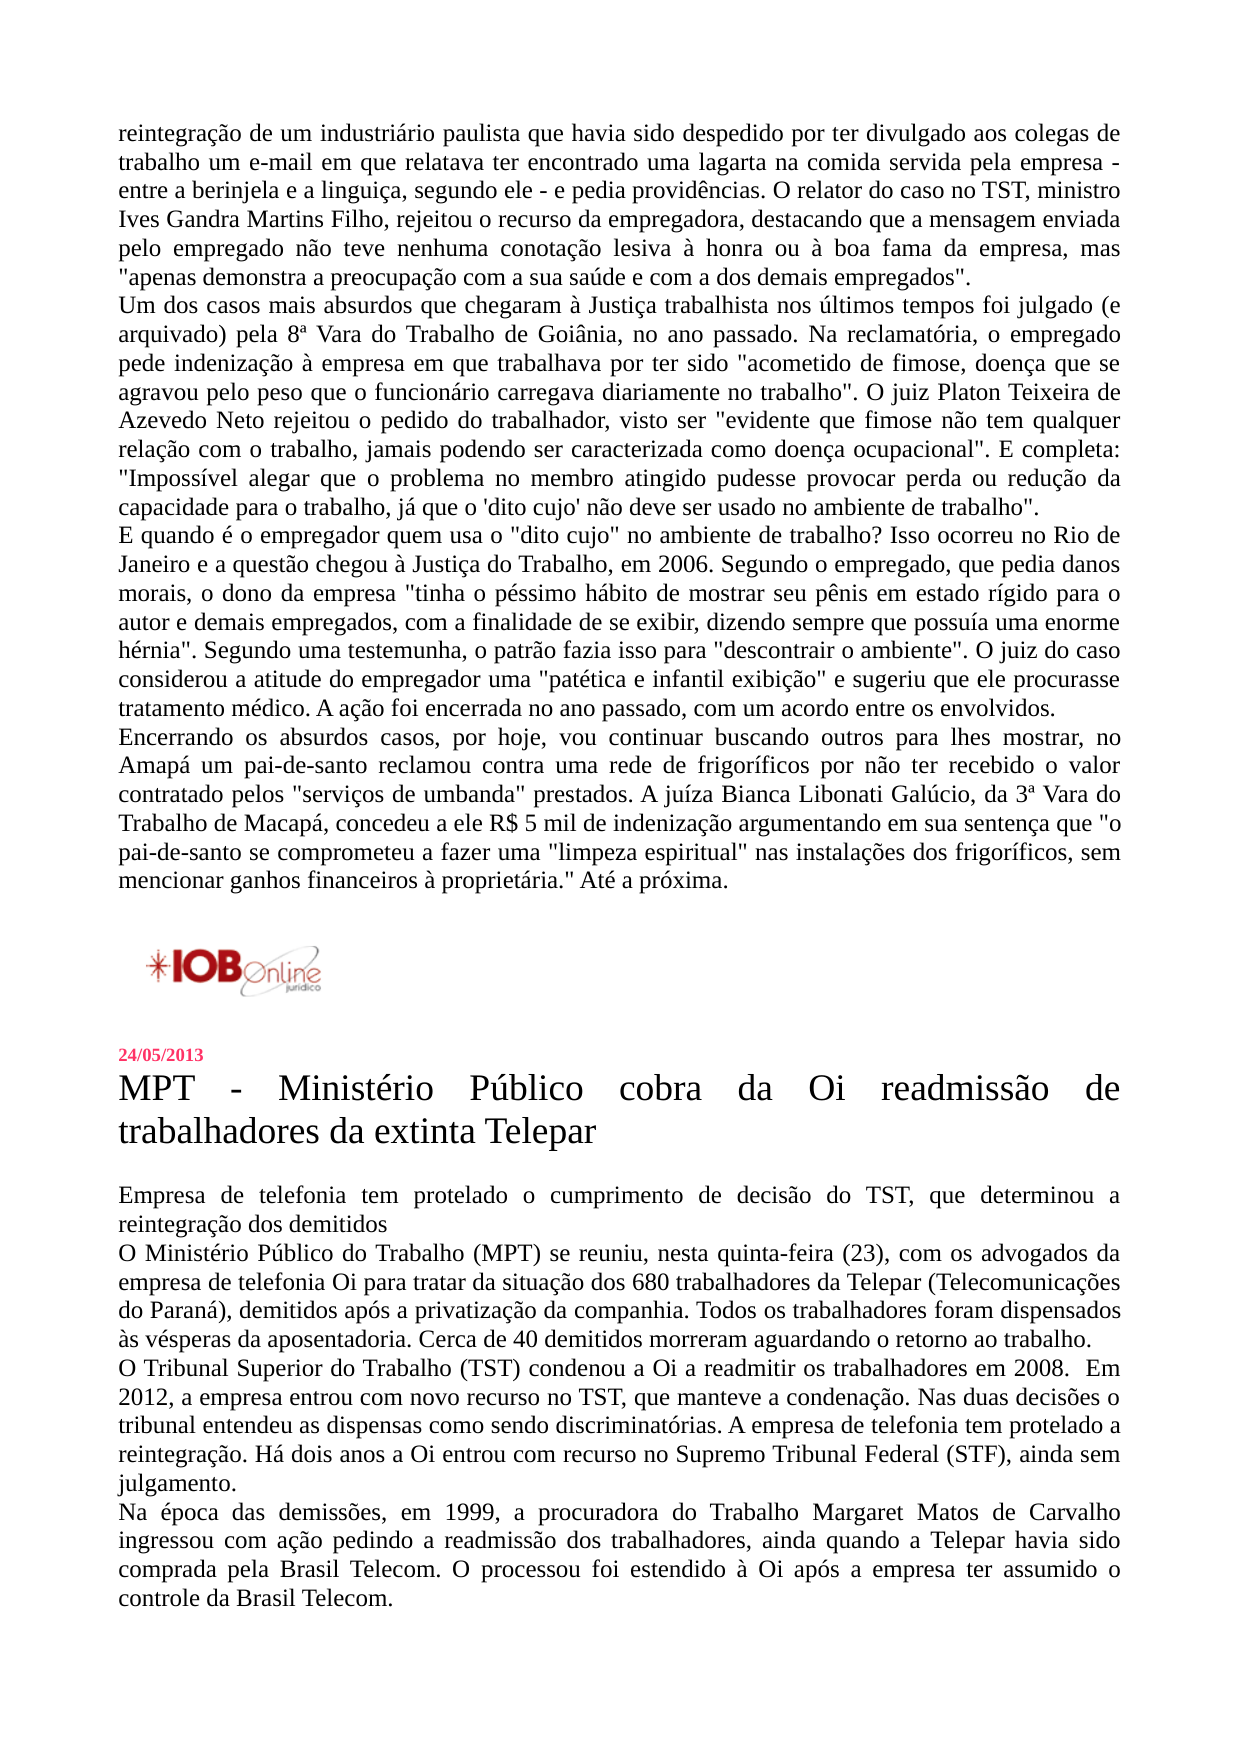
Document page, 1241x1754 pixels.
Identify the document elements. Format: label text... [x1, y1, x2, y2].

text MPT - Ministério Público cobra da Oi readmissão de trabalhadores da extinta Telepar [118, 1066, 1122, 1152]
text Um dos casos mais absurdos que chegaram à Justiça trabalhista nos últimos tempos foi julgado (e arquivado) pela 8ª Vara do Trabalho de Goiânia, no ano passado. Na reclamatória, o empregado pede indenização à empresa em que trabalhava por ter sido "acometido de fimose, doença que se agravou pelo peso que o funcionário carregava diariamente no trabalho". O juiz Platon Teixeira de Azevedo Neto rejeitou o pedido do trabalhador, visto ser "evidente que fimose não tem qualquer relação com o trabalho, jamais podendo ser caracterizada como doença ocupacional". E completa: "Impossível alegar que o problema no membro atingido pudesse provocar perda ou redução da capacidade para o trabalho, já que o 'dito cujo' não deve ser usado no ambiente de trabalho". [118, 291, 1122, 521]
text O Tribunal Superior do Trabalho (TST) condenou a Oi a readmitir os trabalhadores em 2008. Em 2012, a empresa entrou com novo recurso no TST, que manteve a condenação. Nas duas decisões o tribunal entendeu as dispensas como sendo discriminatórias. A empresa de telefonia tem protelado a reintegração. Há dois anos a Oi entrou com recurso no Supremo Tribunal Federal (STF), ainda sem julgamento. [118, 1353, 1122, 1497]
text O Ministério Público do Trabalho (MPT) se reuniu, nesta quinta-feira (23), com os advogados da empresa de telefonia Oi para tratar da situação dos 680 trabalhadores da Telepar (Telecomunicações do Paraná), demitidos após a privatização da companhia. Todos os trabalhadores foram dispensados às vésperas da aposentadoria. Cerca de 40 demitidos morreram aguardando o retorno ao trabalho. [118, 1238, 1122, 1353]
picture [134, 932, 336, 1007]
text 24/05/2013 [118, 1044, 1122, 1066]
text Na época das demissões, em 1999, a procuradora do Trabalho Margaret Matos de Carvalho ingressou com ação pedindo a readmissão dos trabalhadores, ainda quando a Telepar havia sido comprada pela Brasil Telecom. O processou foi estendido à Oi após a empresa ter assumido o controle da Brasil Telecom. [118, 1497, 1122, 1612]
text E quando é o empregador quem usa o "dito cujo" no ambiente de trabalho? Isso ocorreu no Rio de Janeiro e a questão chegou à Justiça do Trabalho, em 2006. Segundo o empregado, que pedia danos morais, o dono da empresa "tinha o péssimo hábito de mostrar seu pênis em estado rígido para o autor e demais empregados, com a finalidade de se exibir, dizendo sempre que possuía uma enorme hérnia". Segundo uma testemunha, o patrão fazia isso para "descontrair o ambiente". O juiz do caso considerou a atitude do empregador uma "patética e infantil exibição" e sugeriu que ele procurasse tratamento médico. A ação foi encerrada no ano passado, com um acordo entre os envolvidos. [118, 521, 1122, 722]
text Empresa de telefonia tem protelado o cumprimento de decisão do TST, que determinou a reintegração dos demitidos [118, 1181, 1122, 1238]
text Encerrando os absurdos casos, por hoje, vou continuar buscando outros para lhes mostrar, no Amapá um pai-de-santo reclamou contra uma rede de frigoríficos por não ter recebido o valor contratado pelos "serviços de umbanda" prestados. A juíza Bianca Libonati Galúcio, da 3ª Vara do Trabalho de Macapá, concedeu a ele R$ 5 mil de indenização argumentando em sua sentença que "o pai-de-santo se comprometeu a fazer uma "limpeza espiritual" nas instalações dos frigoríficos, sem mencionar ganhos financeiros à proprietária." Até a próxima. [118, 722, 1122, 894]
text reintegração de um industriário paulista que havia sido despedido por ter divulgado aos colegas de trabalho um e-mail em que relatava ter encontrado uma lagarta na comida servida pela empresa - entre a berinjela e a linguiça, segundo ele - e pedia providências. O relator do caso no TST, ministro Ives Gandra Martins Filho, rejeitou o recurso da empregadora, destacando que a mensagem enviada pelo empregado não teve nenhuma conotação lesiva à honra ou à boa fama da empresa, mas "apenas demonstra a preocupação com a sua saúde e com a dos demais empregados". [118, 118, 1122, 291]
